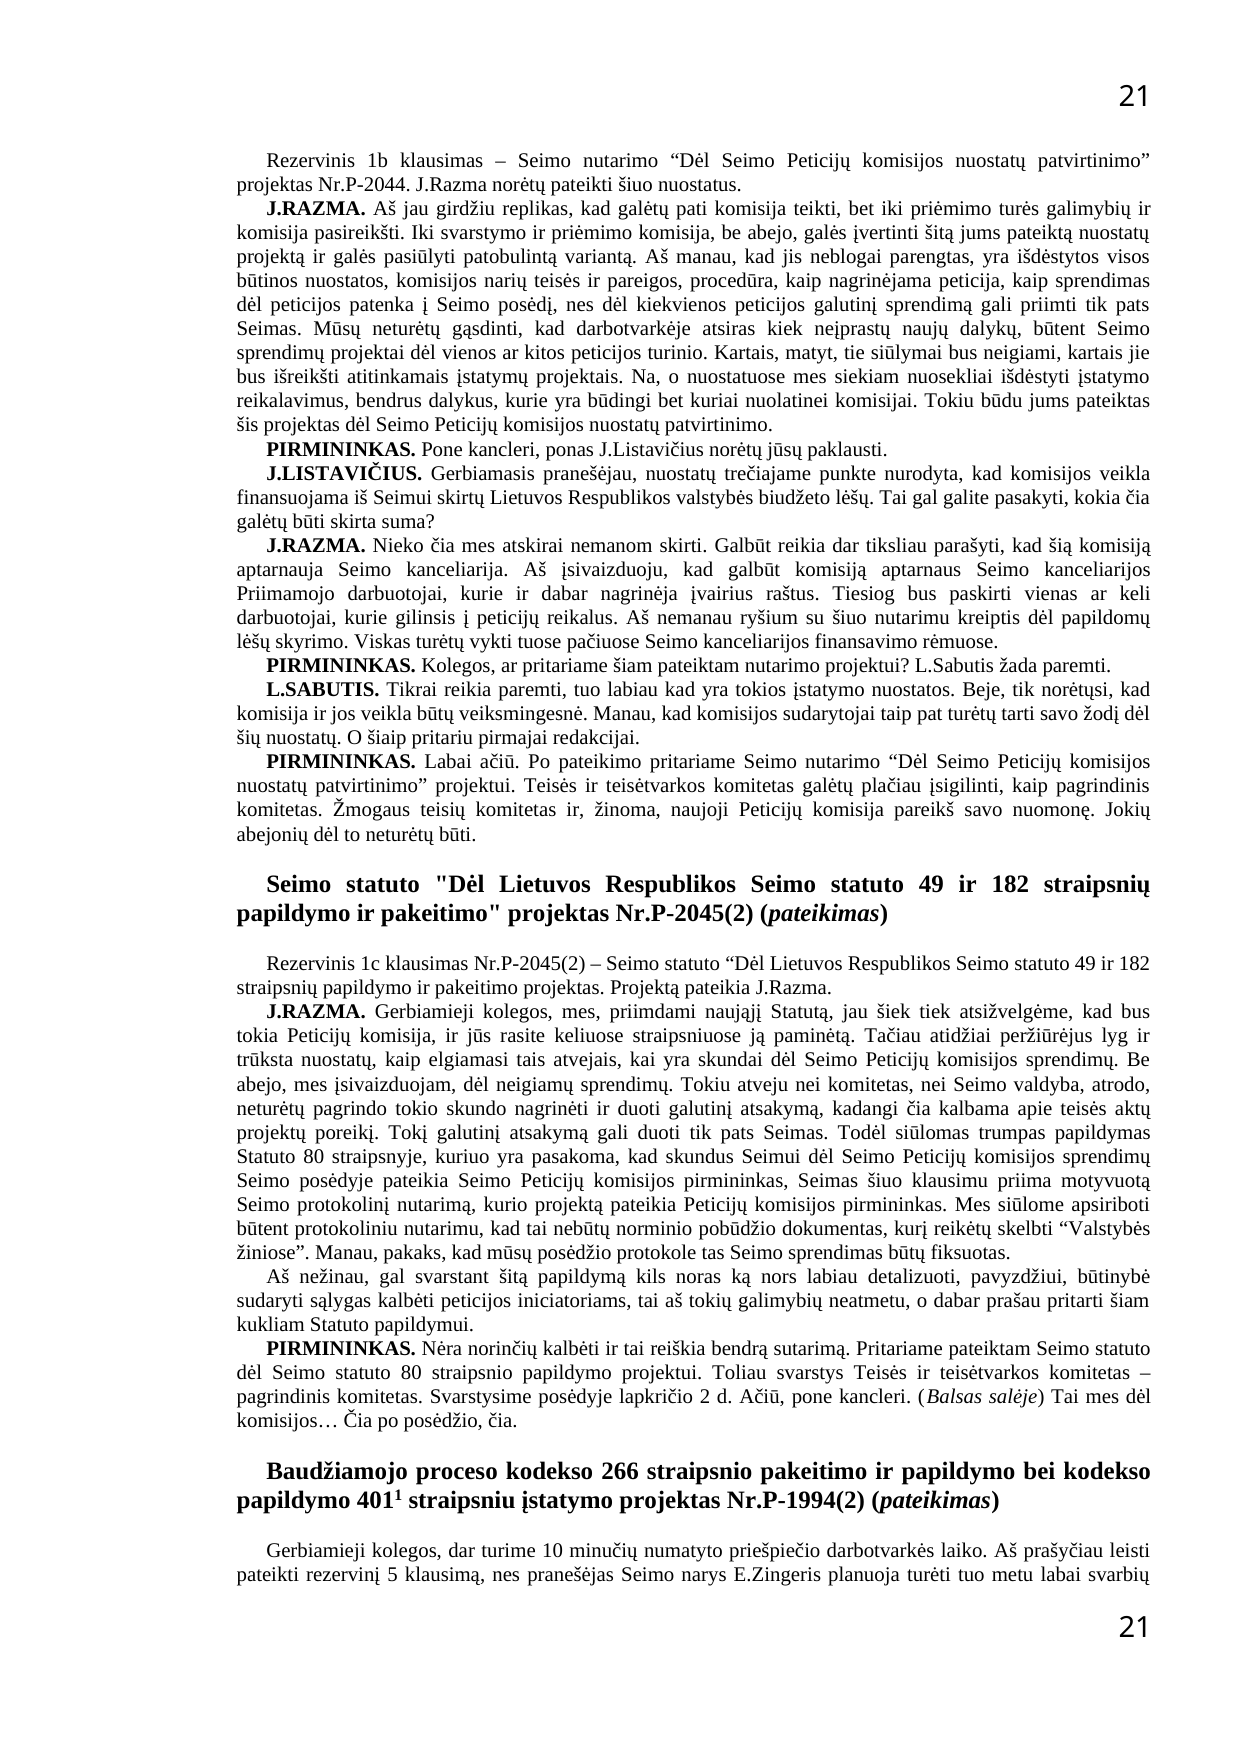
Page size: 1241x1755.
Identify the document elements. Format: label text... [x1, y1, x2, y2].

text J.RAZMA. Aš jau girdžiu replikas, kad galėtų pati komisija teikti, bet iki priėmimo turės galimybių ir komisija pasireikšti. Iki svarstymo ir priėmimo komisija, be abejo, galės įvertinti šitą jums pateiktą nuostatų projektą ir galės pasiūlyti patobulintą variantą. Aš manau, kad jis neblogai parengtas, yra išdėstytos visos būtinos nuostatos, komisijos narių teisės ir pareigos, procedūra, kaip nagrinėjama peticija, kaip sprendimas dėl peticijos patenka į Seimo posėdį, nes dėl kiekvienos peticijos galutinį sprendimą gali priimti tik pats Seimas. Mūsų neturėtų gąsdinti, kad darbotvarkėje atsiras kiek neįprastų naujų dalykų, būtent Seimo sprendimų projektai dėl vienos ar kitos peticijos turinio. Kartais, matyt, tie siūlymai bus neigiami, kartais jie bus išreikšti atitinkamais įstatymų projektais. Na, o nuostatuose mes siekiam nuosekliai išdėstyti įstatymo reikalavimus, bendrus dalykus, kurie yra būdingi bet kuriai nuolatinei komisijai. Tokiu būdu jums pateiktas šis projektas dėl Seimo Peticijų komisijos nuostatų patvirtinimo. [236, 196, 1152, 436]
text Aš nežinau, gal svarstant šitą papildymą kils noras ką nors labiau detalizuoti, pavyzdžiui, būtinybė sudaryti sąlygas kalbėti peticijos iniciatoriams, tai aš tokių galimybių neatmetu, o dabar prašau pritarti šiam kukliam Statuto papildymui. [236, 1264, 1152, 1336]
text PIRMININKAS. Kolegos, ar pritariame šiam pateiktam nutarimo projektui? L.Sabutis žada paremti. [236, 653, 1152, 677]
text J.RAZMA. Gerbiamieji kolegos, mes, priimdami naująjį Statutą, jau šiek tiek atsižvelgėme, kad bus tokia Peticijų komisija, ir jūs rasite keliuose straipsniuose ją paminėtą. Tačiau atidžiai peržiūrėjus lyg ir trūksta nuostatų, kaip elgiamasi tais atvejais, kai yra skundai dėl Seimo Peticijų komisijos sprendimų. Be abejo, mes įsivaizduojam, dėl neigiamų sprendimų. Tokiu atveju nei komitetas, nei Seimo valdyba, atrodo, neturėtų pagrindo tokio skundo nagrinėti ir duoti galutinį atsakymą, kadangi čia kalbama apie teisės aktų projektų poreikį. Tokį galutinį atsakymą gali duoti tik pats Seimas. Todėl siūlomas trumpas papildymas Statuto 80 straipsnyje, kuriuo yra pasakoma, kad skundus Seimui dėl Seimo Peticijų komisijos sprendimų Seimo posėdyje pateikia Seimo Peticijų komisijos pirmininkas, Seimas šiuo klausimu priima motyvuotą Seimo protokolinį nutarimą, kurio projektą pateikia Peticijų komisijos pirmininkas. Mes siūlome apsiriboti būtent protokoliniu nutarimu, kad tai nebūtų norminio pobūdžio dokumentas, kurį reikėtų skelbti “Valstybės žiniose”. Manau, pakaks, kad mūsų posėdžio protokole tas Seimo sprendimas būtų fiksuotas. [236, 999, 1152, 1264]
text J.RAZMA. Nieko čia mes atskirai nemanom skirti. Galbūt reikia dar tiksliau parašyti, kad šią komisiją aptarnauja Seimo kanceliarija. Aš įsivaizduoju, kad galbūt komisiją aptarnaus Seimo kanceliarijos Priimamojo darbuotojai, kurie ir dabar nagrinėja įvairius raštus. Tiesiog bus paskirti vienas ar keli darbuotojai, kurie gilinsis į peticijų reikalus. Aš nemanau ryšium su šiuo nutarimu kreiptis dėl papildomų lėšų skyrimo. Viskas turėtų vykti tuose pačiuose Seimo kanceliarijos finansavimo rėmuose. [236, 533, 1152, 653]
text PIRMININKAS. Nėra norinčių kalbėti ir tai reiškia bendrą sutarimą. Pritariame pateiktam Seimo statuto dėl Seimo statuto 80 straipsnio papildymo projektui. Toliau svarstys Teisės ir teisėtvarkos komitetas – pagrindinis komitetas. Svarstysime posėdyje lapkričio 2 d. Ačiū, pone kancleri. (Balsas salėje) Tai mes dėl komisijos… Čia po posėdžio, čia. [236, 1336, 1152, 1432]
text L.SABUTIS. Tikrai reikia paremti, tuo labiau kad yra tokios įstatymo nuostatos. Beje, tik norėtųsi, kad komisija ir jos veikla būtų veiksmingesnė. Manau, kad komisijos sudarytojai taip pat turėtų tarti savo žodį dėl šių nuostatų. O šiaip pritariu pirmajai redakcijai. [236, 677, 1152, 749]
text Seimo statuto "Dėl Lietuvos Respublikos Seimo statuto 49 ir 182 straipsnių papildymo ir pakeitimo" projektas Nr.P-2045(2) (pateikimas) [236, 869, 1152, 927]
text Rezervinis 1c klausimas Nr.P-2045(2) – Seimo statuto “Dėl Lietuvos Respublikos Seimo statuto 49 ir 182 straipsnių papildymo ir pakeitimo projektas. Projektą pateikia J.Razma. [236, 951, 1152, 999]
text Baudžiamojo proceso kodekso 266 straipsnio pakeitimo ir papildymo bei kodekso papildymo 4011 straipsniu įstatymo projektas Nr.P-1994(2) (pateikimas) [236, 1456, 1152, 1514]
text PIRMININKAS. Pone kancleri, ponas J.Listavičius norėtų jūsų paklausti. [236, 436, 1152, 461]
text PIRMININKAS. Labai ačiū. Po pateikimo pritariame Seimo nutarimo “Dėl Seimo Peticijų komisijos nuostatų patvirtinimo” projektui. Teisės ir teisėtvarkos komitetas galėtų plačiau įsigilinti, kaip pagrindinis komitetas. Žmogaus teisių komitetas ir, žinoma, naujoji Peticijų komisija pareikš savo nuomonę. Jokių abejonių dėl to neturėtų būti. [236, 749, 1152, 846]
text Gerbiamieji kolegos, dar turime 10 minučių numatyto priešpiečio darbotvarkės laiko. Aš prašyčiau leisti pateikti rezervinį 5 klausimą, nes pranešėjas Seimo narys E.Zingeris planuoja turėti tuo metu labai svarbių [236, 1538, 1152, 1586]
text J.LISTAVIČIUS. Gerbiamasis pranešėjau, nuostatų trečiajame punkte nurodyta, kad komisijos veikla finansuojama iš Seimui skirtų Lietuvos Respublikos valstybės biudžeto lėšų. Tai gal galite pasakyti, kokia čia galėtų būti skirta suma? [236, 461, 1152, 533]
text Rezervinis 1b klausimas – Seimo nutarimo “Dėl Seimo Peticijų komisijos nuostatų patvirtinimo” projektas Nr.P-2044. J.Razma norėtų pateikti šiuo nuostatus. [236, 148, 1152, 196]
